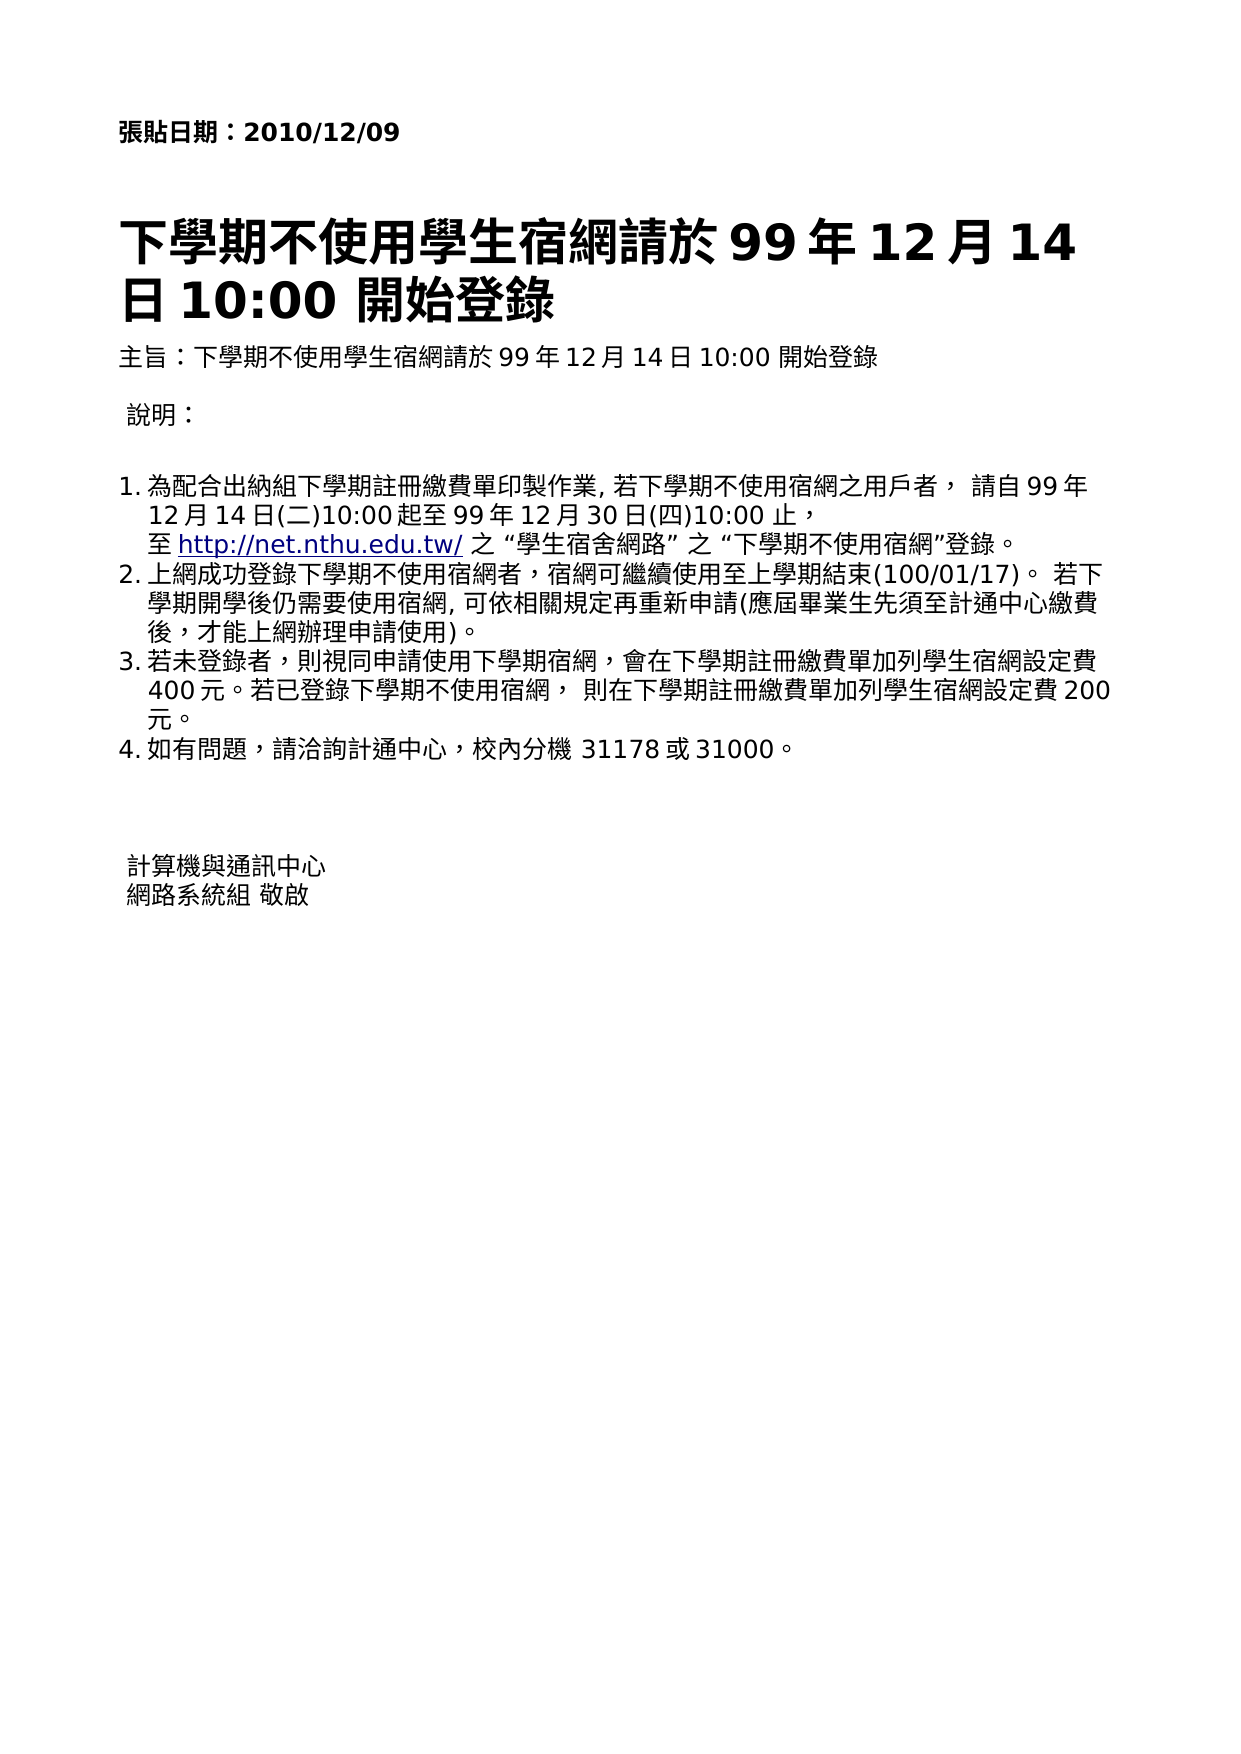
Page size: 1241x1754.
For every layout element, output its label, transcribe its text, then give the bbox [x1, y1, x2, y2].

list 上網成功登錄下學期不使用宿網者，宿網可繼續使用至上學期結束(100/01/17)。 若下學期開學後仍需要使用宿網, 可依相關規定再重新申請(應屆畢業生先須至計通中心繳費後，才能上網辦理申請使用)。 [118, 560, 1122, 647]
text 張貼日期：2010/12/09 [118, 118, 1122, 176]
list 若未登錄者，則視同申請使用下學期宿網，會在下學期註冊繳費單加列學生宿網設定費400元。若已登錄下學期不使用宿網， 則在下學期註冊繳費單加列學生宿網設定費200元。 [118, 647, 1122, 735]
text 計算機與通訊中心 網路系統組 敬啟 [118, 793, 1122, 910]
list 為配合出納組下學期註冊繳費單印製作業, 若下學期不使用宿網之用戶者， 請自99年12月14日(二)10:00起至99年12月30日(四)10:00 止，至http://net.nthu.edu.tw/ 之 “學生宿舍網路” 之 “下學期不使用宿網”登錄。 [118, 472, 1122, 560]
text 主旨：下學期不使用學生宿網請於99年12月14日10:00 開始登錄 說明： [118, 343, 1122, 430]
subtitle 下學期不使用學生宿網請於99年12月14日10:00 開始登錄 [118, 214, 1122, 330]
list 如有問題，請洽詢計通中心，校內分機 31178或31000。 [118, 735, 1122, 764]
